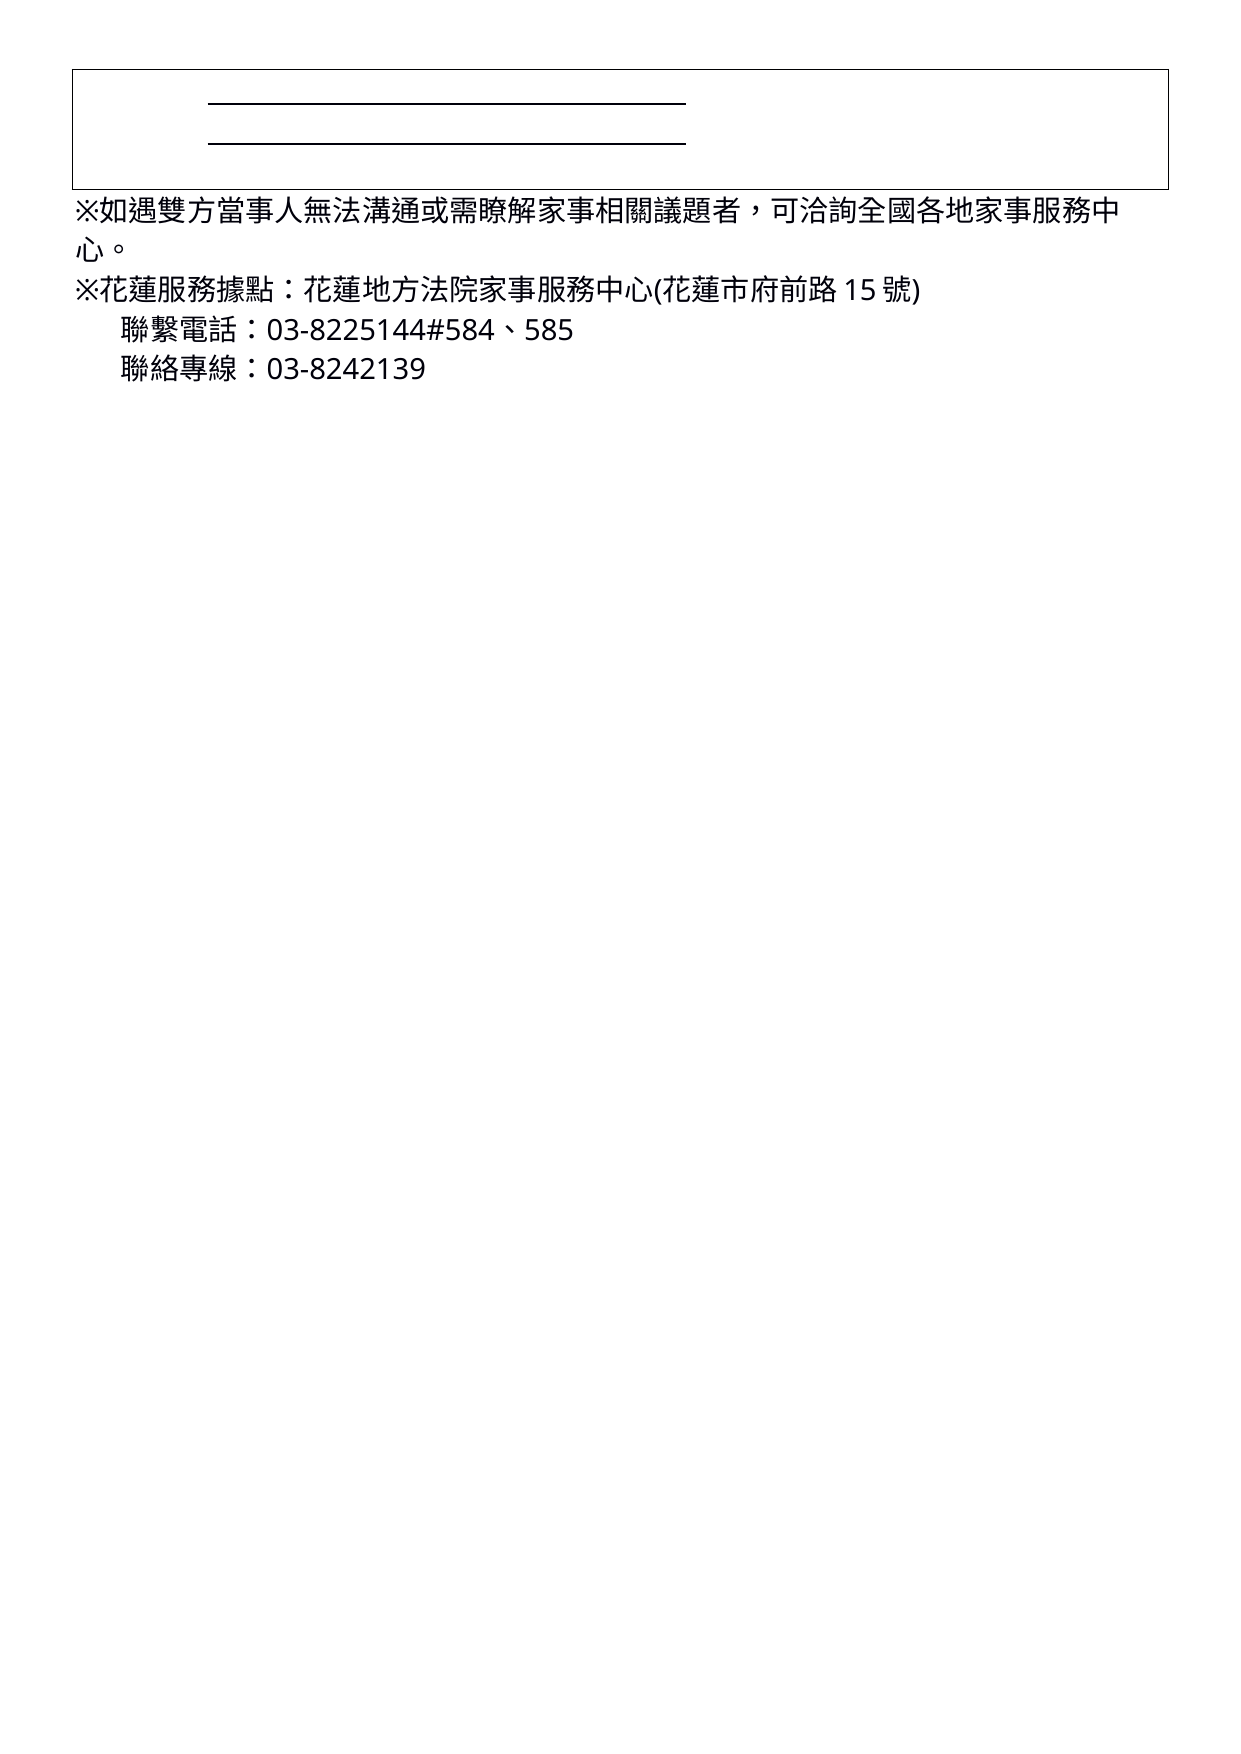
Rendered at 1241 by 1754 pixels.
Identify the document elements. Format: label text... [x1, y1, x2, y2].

text 聯絡專線：03-8242139 [75, 349, 1165, 388]
text ※花蓮服務據點：花蓮地方法院家事服務中心(花蓮市府前路15號) [75, 269, 1165, 309]
text 聯繫電話：03-8225144#584、585 [75, 309, 1165, 349]
text ※如遇雙方當事人無法溝通或需瞭解家事相關議題者，可洽詢全國各地家事服務中心。 [75, 190, 1165, 269]
table_header [73, 70, 1168, 189]
